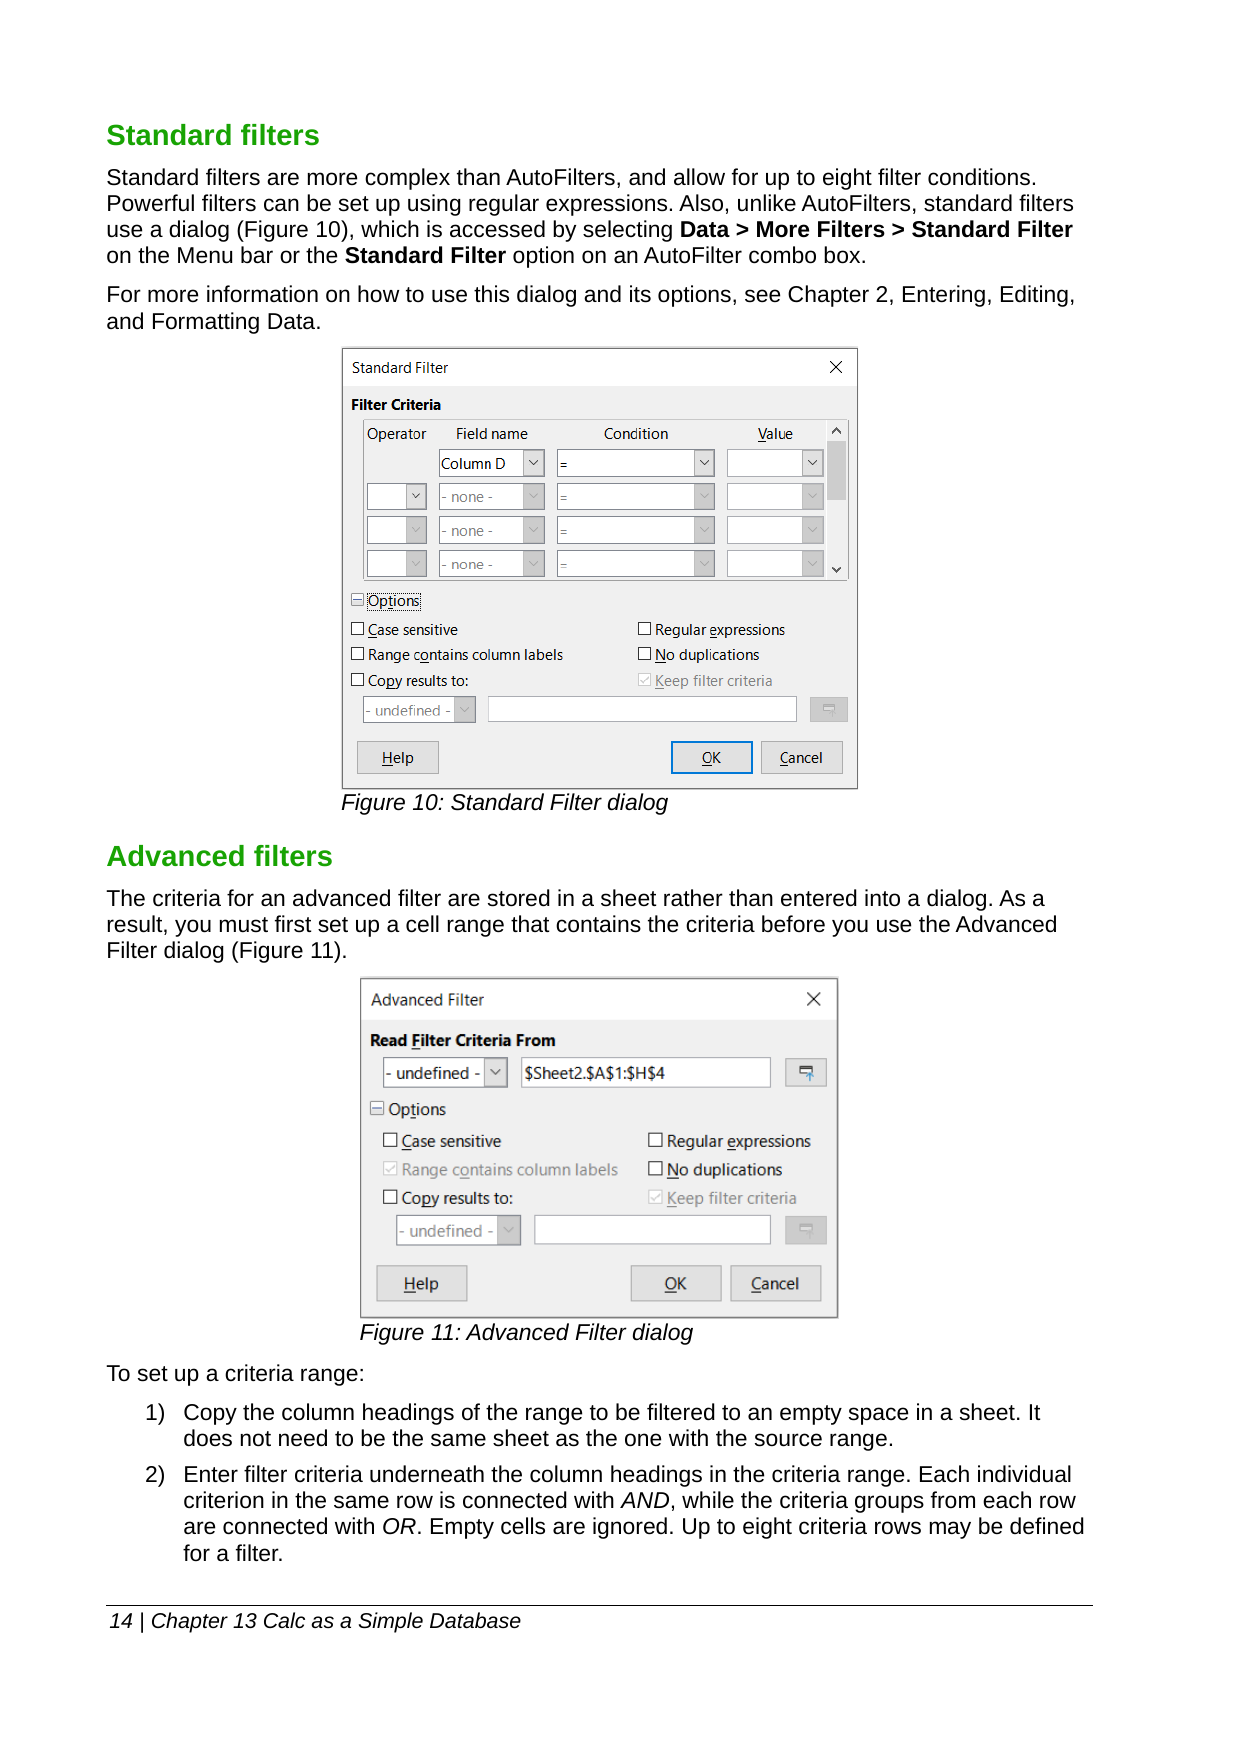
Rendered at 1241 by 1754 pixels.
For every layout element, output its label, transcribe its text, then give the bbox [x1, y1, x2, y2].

picture [360, 976, 839, 1319]
text To set up a criteria range: [106, 1360, 1093, 1387]
text Standard filters are more complex than AutoFilters, and allow for up to eight filter conditions. Powerful filters can be set up using regular expressions. Also, unlike AutoFilters, standard filters use a dialog (Figure 10), which is accessed by selecting Data > More Filters > Standard Filter on the Menu bar or the Standard Filter option on an AutoFilter combo box. [106, 163, 1093, 269]
text For more information on how to use this dialog and its options, see Chapter 2, Entering, Editing, and Formatting Data. [106, 281, 1093, 334]
text Figure 11: Advanced Filter dialog [359, 976, 839, 1345]
subtitle Advanced filters [106, 839, 1093, 873]
text The criteria for an advanced filter are stored in a sheet rather than entered into a dialog. As a result, you must first set up a cell range that contains the criteria before you use the Advanced Filter dialog (Figure 11). [106, 884, 1093, 964]
text Figure 10: Standard Filter dialog [341, 790, 858, 816]
list Copy the column headings of the range to be filtered to an empty space in a sheet. It does not need to be the same sheet as the one with the source range. [165, 1399, 1093, 1452]
picture [340, 346, 859, 790]
subtitle Standard filters [106, 118, 1093, 152]
list Enter filter criteria underneath the column headings in the criteria range. Each individual criterion in the same row is connected with AND, while the criteria groups from each row are connected with OR. Empty cells are ignored. Up to eight criteria rows may be defined for a filter. [165, 1461, 1093, 1566]
